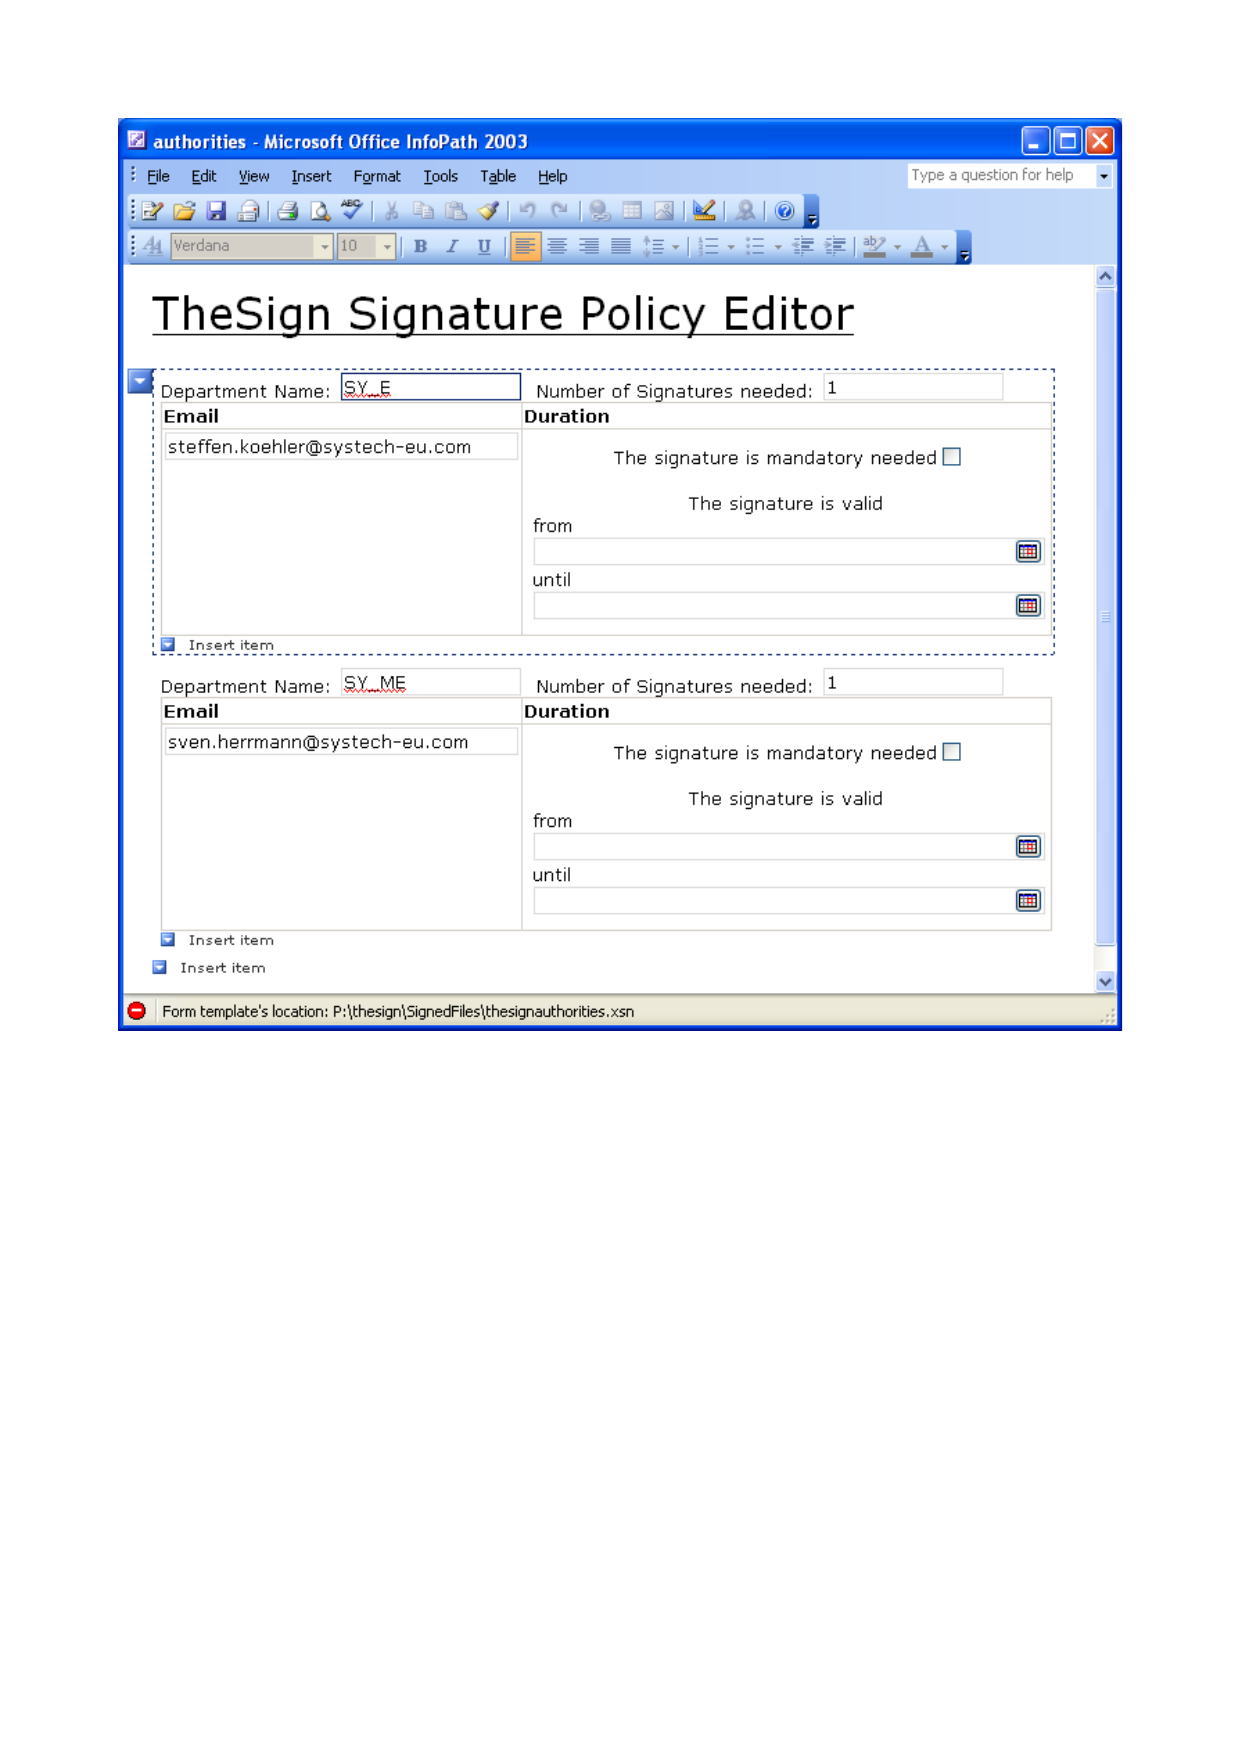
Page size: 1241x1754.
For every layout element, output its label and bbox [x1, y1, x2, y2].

picture [118, 118, 1123, 1031]
